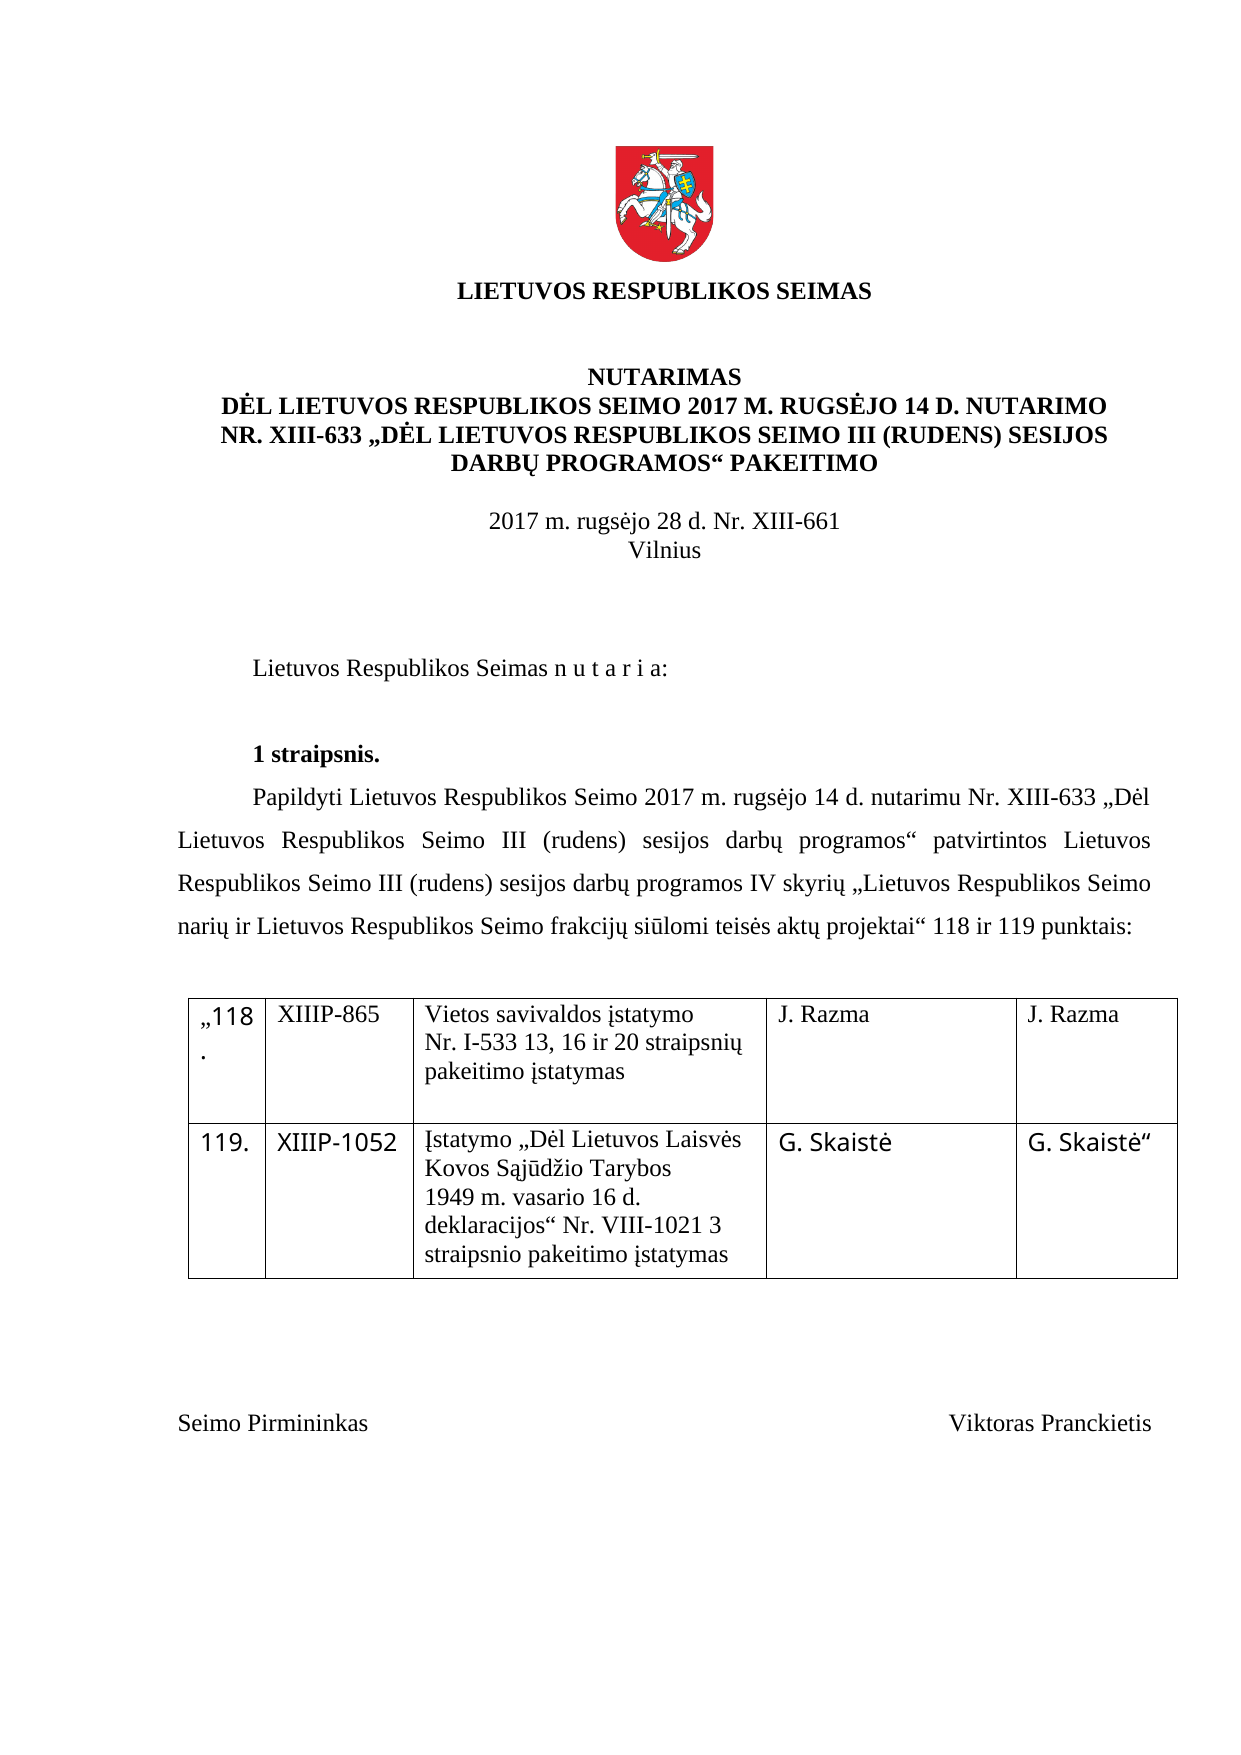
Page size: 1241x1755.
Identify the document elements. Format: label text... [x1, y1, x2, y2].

text 2017 m. rugsėjo 28 d. Nr. XIII-661 [177, 506, 1152, 535]
table_cell G. Skaistė“ [1017, 1124, 1177, 1277]
text Seimo Pirmininkas Viktoras Pranckietis [177, 1408, 1152, 1437]
text NUTARIMAS [177, 362, 1152, 391]
text Papildyti Lietuvos Respublikos Seimo 2017 m. rugsėjo 14 d. nutarimu Nr. XIII-633 „Dėl Lietuvos Respublikos Seimo III (rudens) sesijos darbų programos“ patvirtintos Lietuvos Respublikos Seimo III (rudens) sesijos darbų programos IV skyrių „Lietuvos Respublikos Seimo narių ir Lietuvos Respublikos Seimo frakcijų siūlomi teisės aktų projektai“ 118 ir 119 punktais: [177, 782, 1152, 940]
table_cell XIIIP-1052 [266, 1124, 413, 1277]
table_cell 119. [189, 1124, 265, 1277]
table_header XIIIP-865 [266, 999, 413, 1123]
text 1 straipsnis. [177, 739, 1152, 768]
table_header J. Razma [767, 999, 1016, 1123]
text DĖL LIETUVOS RESPUBLIKOS SEIMO 2017 M. RUGSĖJO 14 D. NUTARIMO NR. XIII-633 „DĖL LIETUVOS RESPUBLIKOS SEIMO III (RUDENS) SESIJOS DARBŲ PROGRAMOS“ PAKEITIMO [177, 391, 1152, 477]
text Vilnius [177, 535, 1152, 563]
table_cell G. Skaistė [767, 1124, 1016, 1277]
table_header Vietos savivaldos įstatymo Nr. I-533 13, 16 ir 20 straipsnių pakeitimo įstatymas [414, 999, 766, 1123]
text Lietuvos Respublikos Seimas n u t a r i a: [177, 653, 1152, 681]
table_header J. Razma [1017, 999, 1177, 1123]
text LIETUVOS RESPUBLIKOS SEIMAS [177, 276, 1152, 305]
table_header „118. [189, 999, 265, 1123]
table_cell Įstatymo „Dėl Lietuvos Laisvės Kovos Sąjūdžio Tarybos 1949 m. vasario 16 d. deklaracijos“ Nr. VIII-1021 3 straipsnio pakeitimo įstatymas [414, 1124, 766, 1277]
